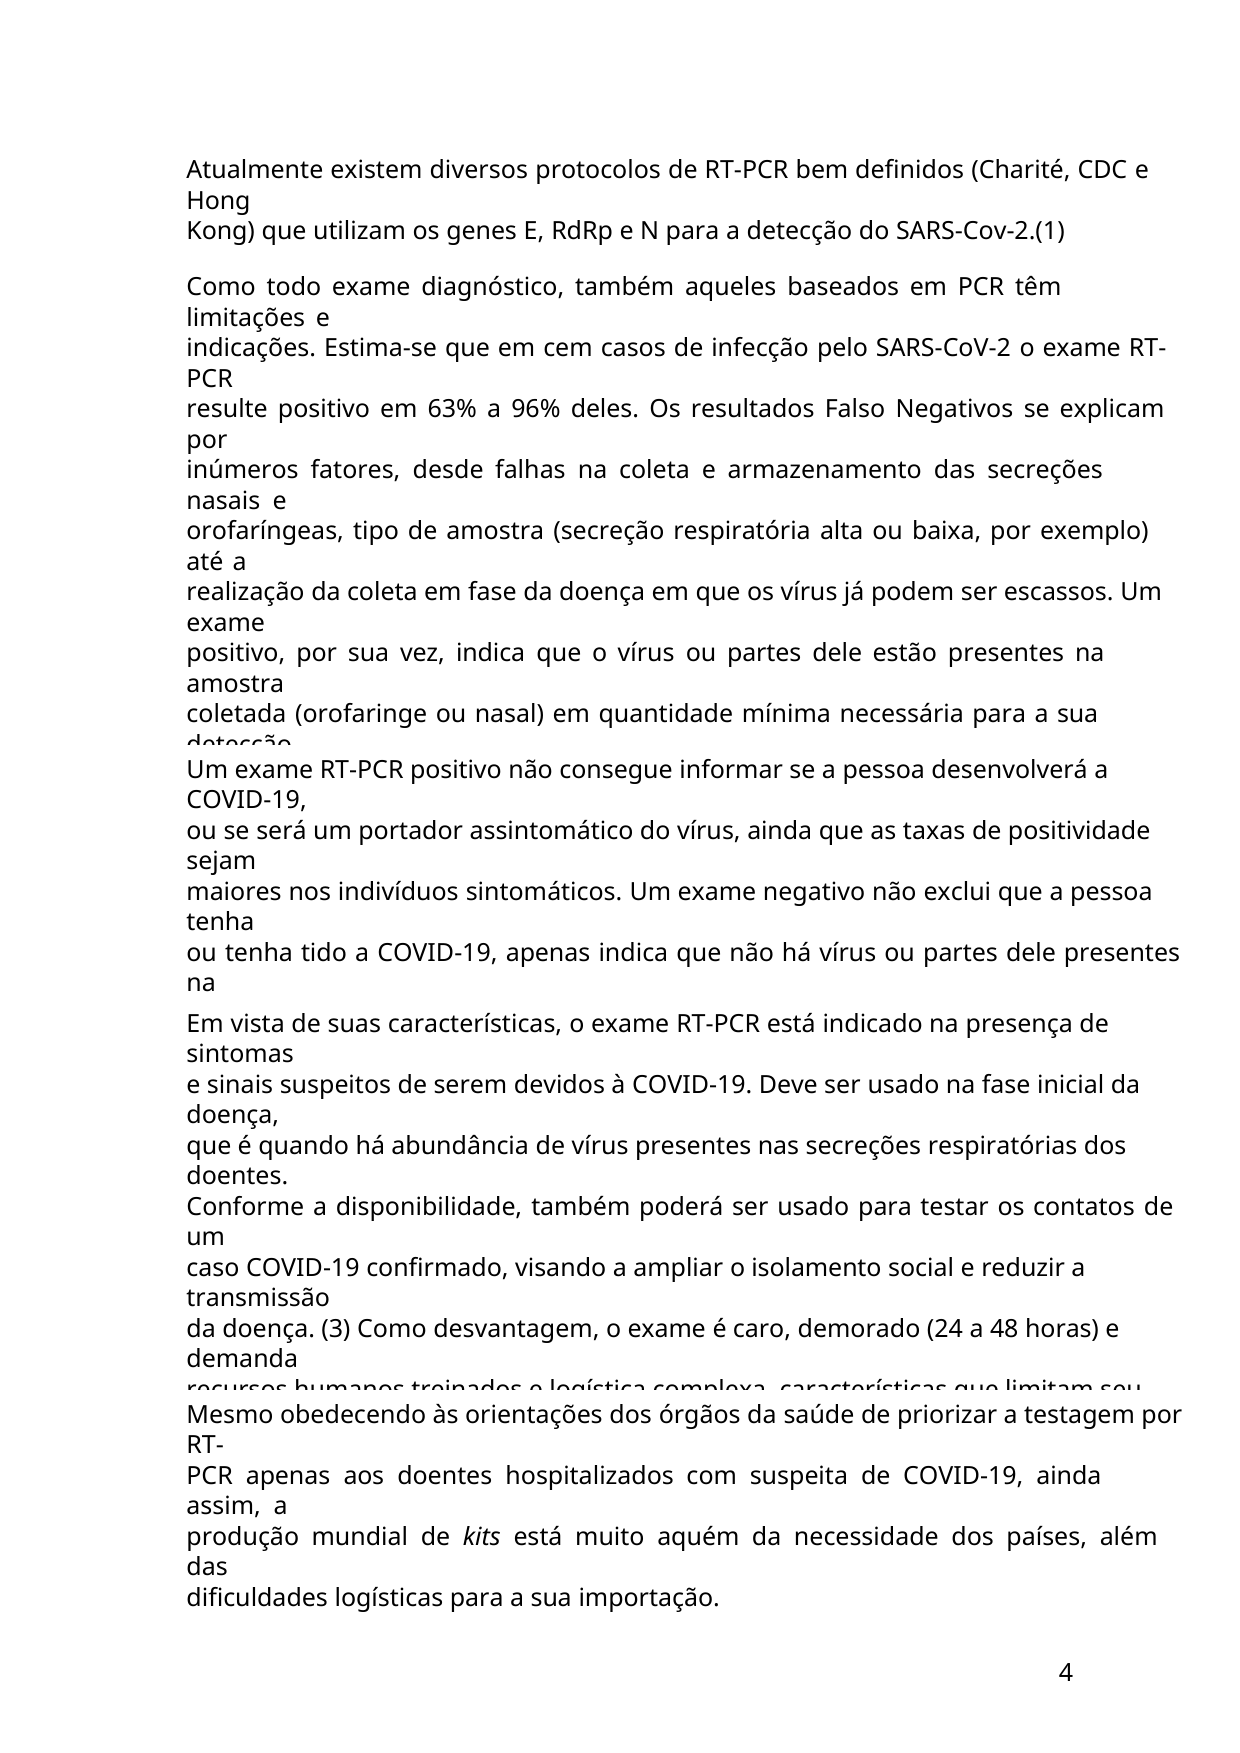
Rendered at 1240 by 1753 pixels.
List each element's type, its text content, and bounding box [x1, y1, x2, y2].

text caso COVID-19 confirmado, visando a ampliar o isolamento social e reduzir a transmissão [186, 1252, 1186, 1313]
text realização da coleta em fase da doença em que os vírus já podem ser escassos. Um exame [186, 576, 1186, 637]
text que é quando há abundância de vírus presentes nas secreções respiratórias dos doentes. [186, 1130, 1186, 1191]
text e sinais suspeitos de serem devidos à COVID-19. Deve ser usado na fase inicial da doença, [186, 1069, 1186, 1130]
text maiores nos indivíduos sintomáticos. Um exame negativo não exclui que a pessoa tenha [186, 876, 1186, 937]
text inúmeros fatores, desde falhas na coleta e armazenamento das secreções nasais e [186, 454, 1186, 515]
text 4 [1059, 1660, 1091, 1687]
text Em vista de suas características, o exame RT-PCR está indicado na presença de sintomas [186, 1008, 1186, 1069]
text coletada (orofaringe ou nasal) em quantidade mínima necessária para a sua detecção, [186, 698, 1186, 745]
text ou se será um portador assintomático do vírus, ainda que as taxas de positividade sejam [186, 815, 1186, 876]
text positivo, por sua vez, indica que o vírus ou partes dele estão presentes na amostra [186, 637, 1186, 698]
text resulte positivo em 63% a 96% deles. Os resultados Falso Negativos se explicam por [186, 393, 1186, 454]
text da doença. (3) Como desvantagem, o exame é caro, demorado (24 a 48 horas) e demanda [186, 1313, 1186, 1374]
text Como todo exame diagnóstico, também aqueles baseados em PCR têm limitações e [186, 271, 1186, 332]
text ou tenha tido a COVID-19, apenas indica que não há vírus ou partes dele presentes na [186, 937, 1186, 998]
text Atualmente existem diversos protocolos de RT-PCR bem definidos (Charité, CDC e Hong [186, 154, 1186, 215]
text Kong) que utilizam os genes E, RdRp e N para a detecção do SARS-Cov-2.(1) [186, 215, 1186, 246]
text orofaríngeas, tipo de amostra (secreção respiratória alta ou baixa, por exemplo) até a [186, 515, 1186, 576]
text produção mundial de kits está muito aquém da necessidade dos países, além das [186, 1521, 1186, 1582]
text Um exame RT-PCR positivo não consegue informar se a pessoa desenvolverá a COVID-19, [186, 754, 1186, 815]
text Conforme a disponibilidade, também poderá ser usado para testar os contatos de um [186, 1191, 1186, 1252]
text Mesmo obedecendo às orientações dos órgãos da saúde de priorizar a testagem por RT- [186, 1399, 1186, 1460]
text recursos humanos treinados e logística complexa, características que limitam seu uso em [186, 1374, 1186, 1390]
text PCR apenas aos doentes hospitalizados com suspeita de COVID-19, ainda assim, a [186, 1460, 1186, 1521]
text indicações. Estima-se que em cem casos de infecção pelo SARS-CoV-2 o exame RT-PCR [186, 332, 1186, 393]
text dificuldades logísticas para a sua importação. [186, 1582, 1186, 1612]
